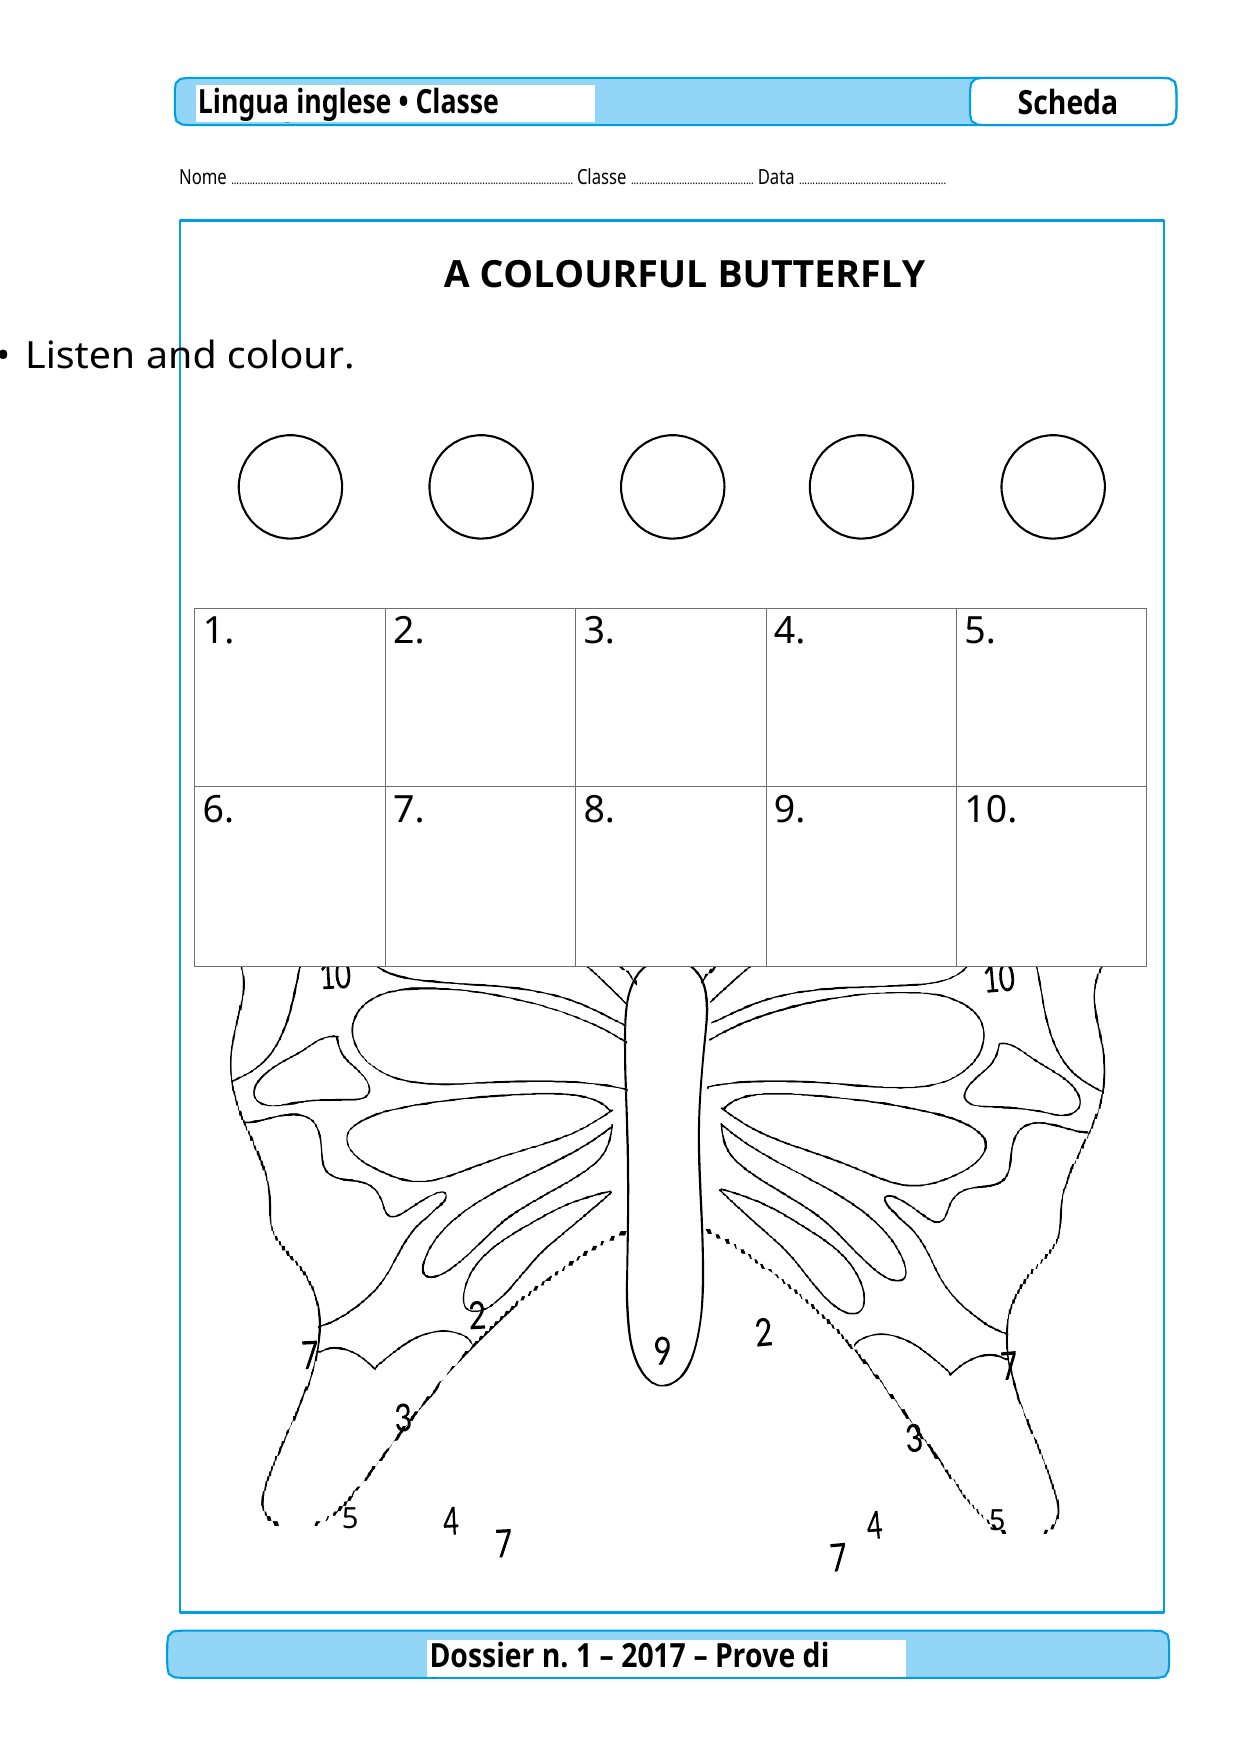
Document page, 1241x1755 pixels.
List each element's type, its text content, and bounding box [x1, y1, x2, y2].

table_cell 8. [576, 787, 766, 966]
list Listen and colour. [0, 328, 179, 379]
table_cell 6. [195, 787, 385, 966]
table_header 1. [195, 609, 385, 786]
table_cell 9. [767, 787, 956, 966]
text [1165, 1498, 1188, 1539]
text Nome ................................................................................................................................ Classe .............................................. Data ....................................................... [179, 162, 1188, 191]
table_header 5. [957, 609, 1146, 786]
list Listen and colour. [1165, 328, 1188, 379]
list Listen and colour. [181, 328, 1163, 379]
text A COLOURFUL BUTTERFLY [444, 248, 1163, 299]
table_header 2. [386, 609, 575, 786]
table_cell 7. [386, 787, 575, 966]
table_header 4. [767, 609, 956, 786]
text [1165, 248, 1188, 299]
text 5 5 [342, 1498, 1163, 1539]
table_header 3. [576, 609, 766, 786]
table_cell 10. [957, 787, 1146, 966]
